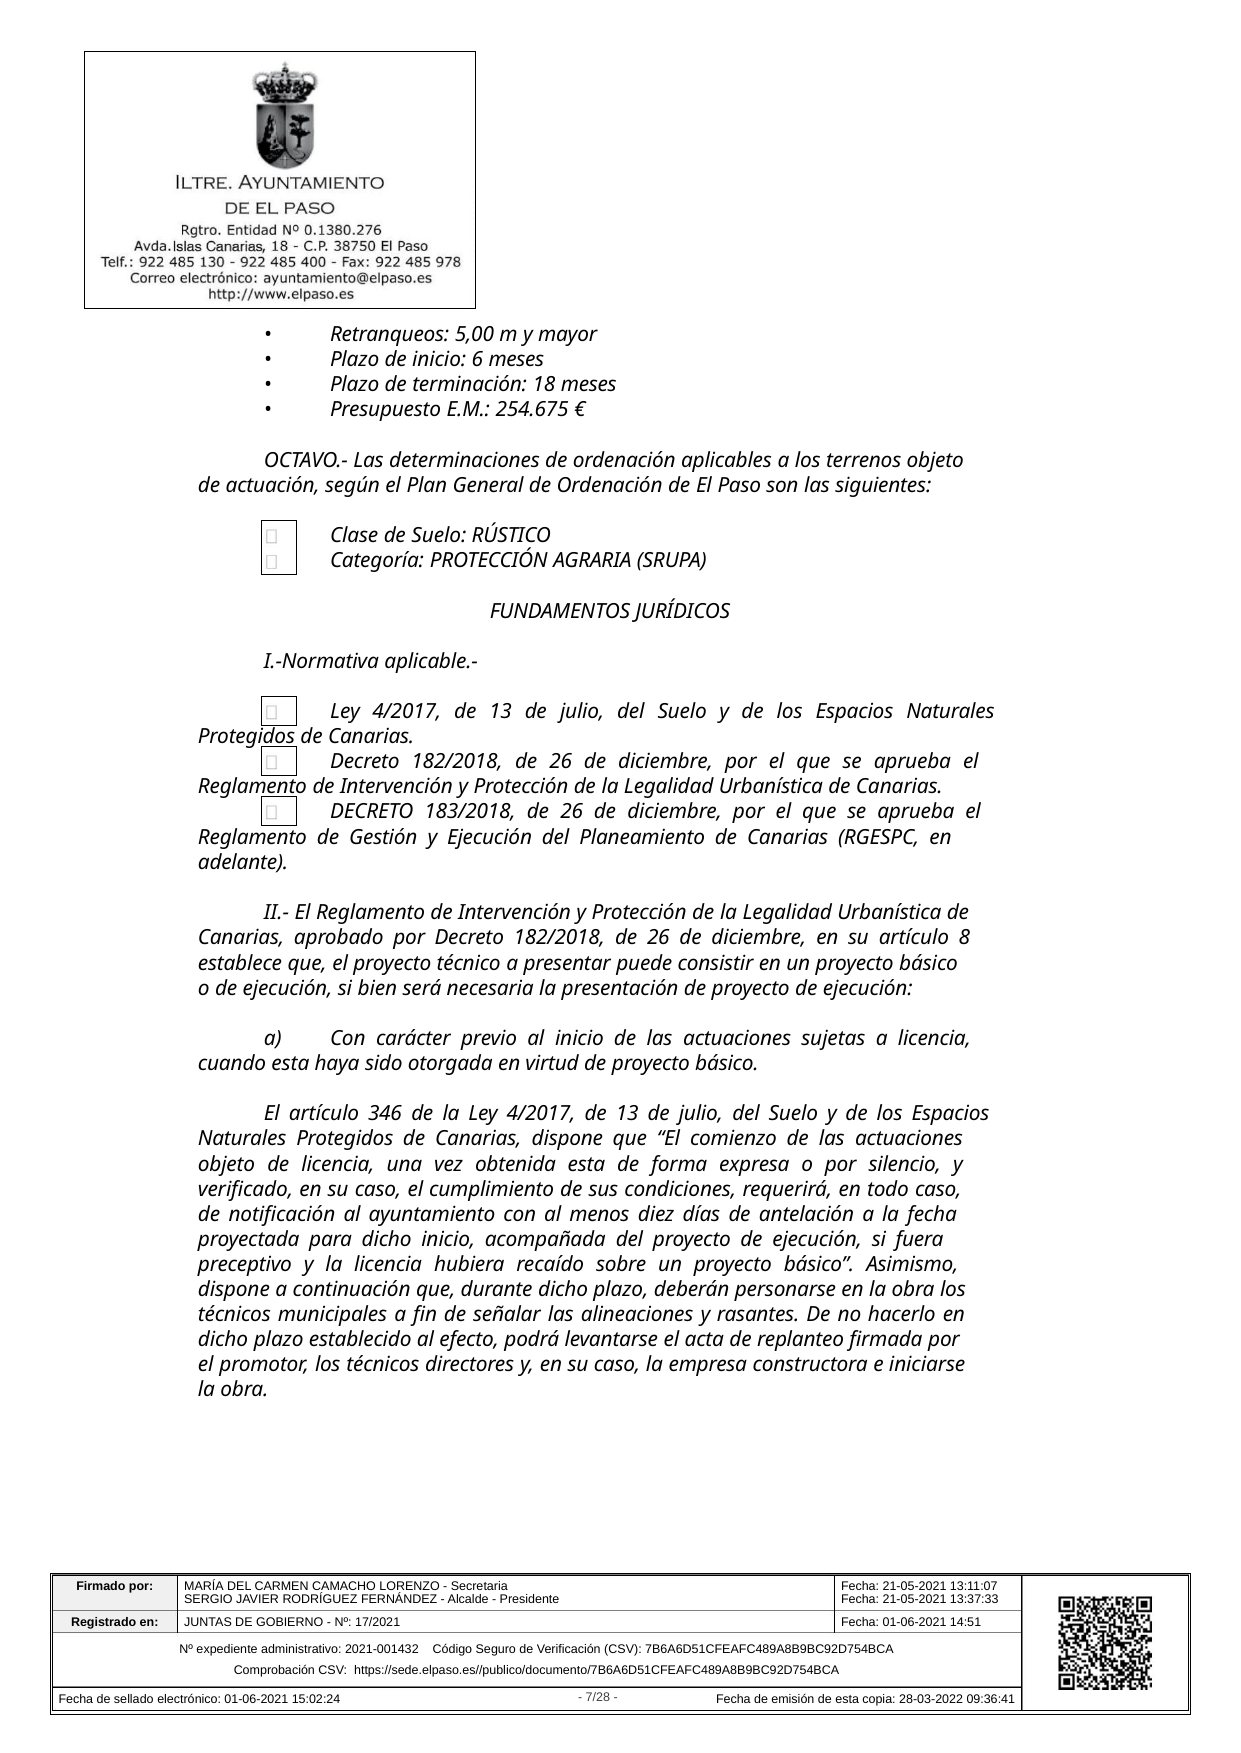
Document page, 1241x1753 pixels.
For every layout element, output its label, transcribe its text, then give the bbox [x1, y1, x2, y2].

text Reglamento de Intervención y Protección de la Legalidad Urbanística de Canarias. [198, 774, 1068, 799]
text objeto de licencia, una vez obtenida esta de forma expresa o por silencio, y [198, 1151, 1068, 1176]
text Presupuesto E.M.: 254.675 € [330, 397, 667, 422]
text Firmado por: [76, 1579, 172, 1593]
text JUNTAS DE GOBIERNO - Nº: 17/2021 [184, 1615, 426, 1629]
text FUNDAMENTOS JURÍDICOS [489, 598, 776, 623]
picture [85, 52, 475, 308]
text dicho plazo establecido al efecto, podrá levantarse el acta de replanteo firmada por [198, 1327, 1068, 1351]
text cuando esta haya sido otorgada en virtud de proyecto básico. [198, 1051, 854, 1075]
text DECRETO 183/2018, de 26 de diciembre, por el que se aprueba el [330, 799, 1068, 824]
text o de ejecución, si bien será necesaria la presentación de proyecto de ejecución: [198, 975, 1068, 1000]
text OCTAVO.- Las determinaciones de ordenación aplicables a los terrenos objeto [264, 448, 1068, 472]
text • [264, 322, 301, 346]
text MARÍA DEL CARMEN CAMACHO LORENZO - Secretaria [184, 1579, 586, 1593]
text Ley 4/2017, de 13 de julio, del Suelo y de los Espacios Naturales [330, 699, 1068, 723]
text Fecha de emisión de esta copia: 28-03-2022 09:36:41 [716, 1692, 1040, 1706]
text adelante). [198, 849, 1068, 874]
picture [262, 748, 296, 774]
text preceptivo y la licencia hubiera recaído sobre un proyecto básico”. Asimismo, [198, 1252, 1068, 1276]
text II.- El Reglamento de Intervención y Protección de la Legalidad Urbanística de [264, 900, 1068, 924]
text de notificación al ayuntamiento con al menos diez días de antelación a la fecha [198, 1201, 1068, 1226]
text Protegidos de Canarias. [198, 724, 1068, 748]
picture [262, 697, 296, 724]
text Nº expediente administrativo: 2021-001432 Código Seguro de Verificación (CSV): 7B6A6D51CFEAFC489A8B9BC92D754BCA [179, 1642, 919, 1656]
text Fecha: 21-05-2021 13:37:33 [841, 1593, 1022, 1607]
text Con carácter previo al inicio de las actuaciones sujetas a licencia, [330, 1026, 1068, 1050]
text proyectada para dicho inicio, acompañada del proyecto de ejecución, si fuera [198, 1227, 1068, 1251]
text Registrado en: [71, 1615, 177, 1629]
picture [262, 799, 296, 824]
text Fecha de sellado electrónico: 01-06-2021 15:02:24 [58, 1692, 365, 1706]
text verificado, en su caso, el cumplimiento de sus condiciones, requerirá, en todo caso, [198, 1176, 1068, 1201]
text de actuación, según el Plan General de Ordenación de El Paso son las siguientes: [198, 473, 1068, 497]
text • [264, 372, 301, 397]
text dispone a continuación que, durante dicho plazo, deberán personarse en la obra los [198, 1277, 1068, 1301]
text la obra. [198, 1377, 1068, 1402]
text Canarias, aprobado por Decreto 182/2018, de 26 de diciembre, en su artículo 8 [198, 925, 1068, 949]
picture [51, 1574, 1190, 1714]
text Fecha: 01-06-2021 14:51 [841, 1615, 1002, 1629]
text Retranqueos: 5,00 m y mayor [330, 322, 667, 346]
text • [264, 347, 301, 371]
text técnicos municipales a fin de señalar las alineaciones y rasantes. De no hacerlo en [198, 1302, 1068, 1326]
text Clase de Suelo: RÚSTICO [330, 523, 784, 547]
text establece que, el proyecto técnico a presentar puede consistir en un proyecto básico [198, 950, 1068, 975]
text Reglamento de Gestión y Ejecución del Planeamiento de Canarias (RGESPC, en [198, 824, 1068, 849]
text - 7/28 - [578, 1691, 636, 1705]
text I.-Normativa aplicable.- [264, 649, 776, 673]
text Decreto 182/2018, de 26 de diciembre, por el que se aprueba el [330, 749, 1068, 773]
text a) [264, 1026, 310, 1050]
text Naturales Protegidos de Canarias, dispone que “El comienzo de las actuaciones [198, 1126, 1068, 1151]
text Fecha: 21-05-2021 13:11:07 [841, 1579, 1022, 1593]
text El artículo 346 de la Ley 4/2017, de 13 de julio, del Suelo y de los Espacios [264, 1101, 1068, 1126]
text Plazo de terminación: 18 meses [330, 372, 667, 397]
text Categoría: PROTECCIÓN AGRARIA (SRUPA) [330, 548, 784, 572]
text Comprobación CSV: https://sede.elpaso.es//publico/documento/7B6A6D51CFEAFC489A8B9BC92D754BCA [233, 1663, 919, 1677]
text Plazo de inicio: 6 meses [330, 347, 667, 371]
text el promotor, los técnicos directores y, en su caso, la empresa constructora e iniciarse [198, 1352, 1068, 1377]
text SERGIO JAVIER RODRÍGUEZ FERNÁNDEZ - Alcalde - Presidente [184, 1593, 586, 1607]
text • [264, 397, 301, 422]
picture [262, 521, 296, 574]
